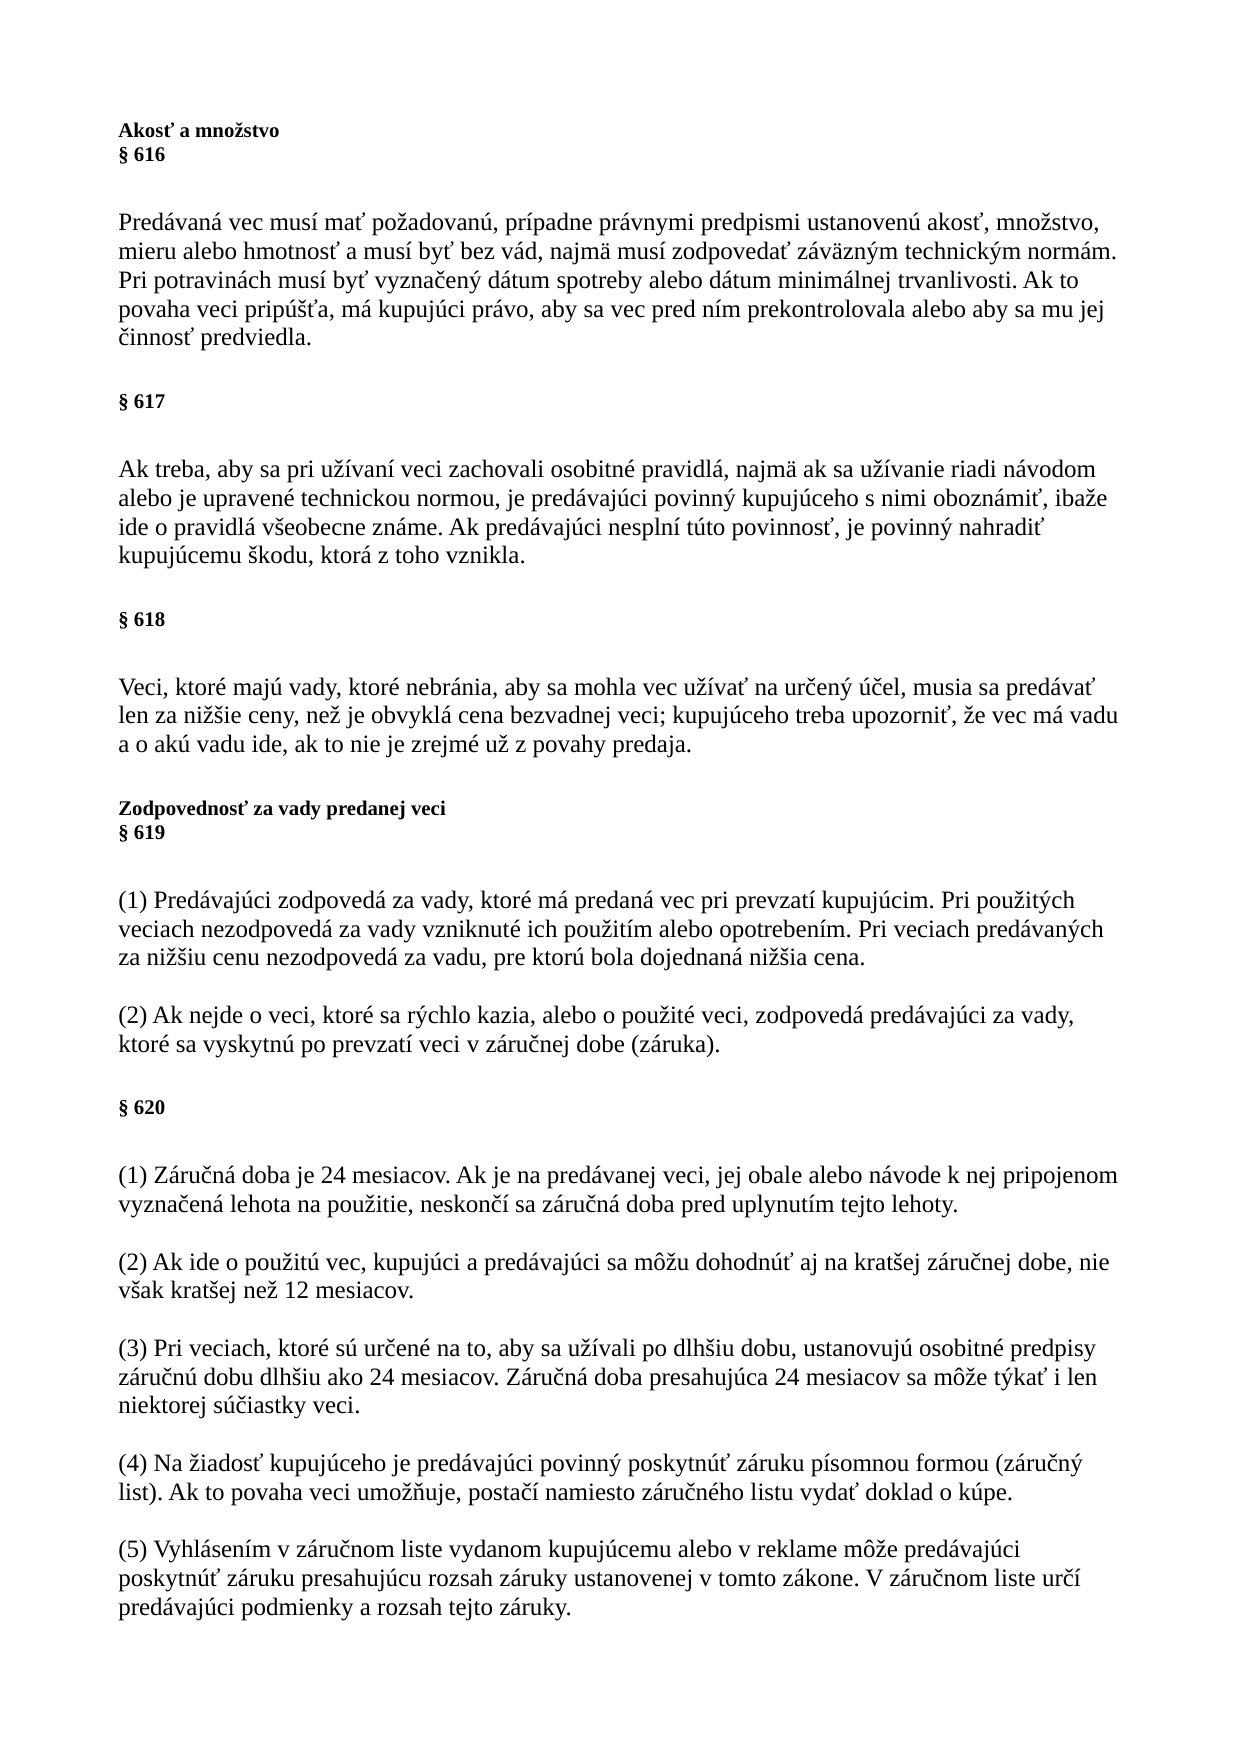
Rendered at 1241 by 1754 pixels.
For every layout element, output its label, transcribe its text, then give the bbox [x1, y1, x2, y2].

text Veci, ktoré majú vady, ktoré nebránia, aby sa mohla vec užívať na určený účel, musia sa predávať len za nižšie ceny, než je obvyklá cena bezvadnej veci; kupujúceho treba upozorniť, že vec má vadu a o akú vadu ide, ak to nie je zrejmé už z povahy predaja. [118, 643, 1122, 758]
text (1) Záručná doba je 24 mesiacov. Ak je na predávanej veci, jej obale alebo návode k nej pripojenom vyznačená lehota na použitie, neskončí sa záručná doba pred uplynutím tejto lehoty. (2) Ak ide o použitú vec, kupujúci a predávajúci sa môžu dohodnúť aj na kratšej záručnej dobe, nie však kratšej než 12 mesiacov. (3) Pri veciach, ktoré sú určené na to, aby sa užívali po dlhšiu dobu, ustanovujú osobitné predpisy záručnú dobu dlhšiu ako 24 mesiacov. Záručná doba presahujúca 24 mesiacov sa môže týkať i len niektorej súčiastky veci. (4) Na žiadosť kupujúceho je predávajúci povinný poskytnúť záruku písomnou formou (záručný list). Ak to povaha veci umožňuje, postačí namiesto záručného listu vydať doklad o kúpe. (5) Vyhlásením v záručnom liste vydanom kupujúcemu alebo v reklame môže predávajúci poskytnúť záruku presahujúcu rozsah záruky ustanovenej v tomto zákone. V záručnom liste určí predávajúci podmienky a rozsah tejto záruky. [118, 1132, 1122, 1620]
subtitle § 618 [118, 607, 1122, 631]
text Ak treba, aby sa pri užívaní veci zachovali osobitné pravidlá, najmä ak sa užívanie riadi návodom alebo je upravené technickou normou, je predávajúci povinný kupujúceho s nimi oboznámiť, ibaže ide o pravidlá všeobecne známe. Ak predávajúci nesplní túto povinnosť, je povinný nahradiť kupujúcemu škodu, ktorá z toho vznikla. [118, 425, 1122, 569]
subtitle § 617 [118, 389, 1122, 413]
text (1) Predávajúci zodpovedá za vady, ktoré má predaná vec pri prevzatí kupujúcim. Pri použitých veciach nezodpovedá za vady vzniknuté ich použitím alebo opotrebením. Pri veciach predávaných za nižšiu cenu nezodpovedá za vadu, pre ktorú bola dojednaná nižšia cena. (2) Ak nejde o veci, ktoré sa rýchlo kazia, alebo o použité veci, zodpovedá predávajúci za vady, ktoré sa vyskytnú po prevzatí veci v záručnej dobe (záruka). [118, 856, 1122, 1057]
subtitle § 620 [118, 1095, 1122, 1119]
subtitle Zodpovednosť za vady predanej veci § 619 [118, 796, 1122, 844]
text Predávaná vec musí mať požadovanú, prípadne právnymi predpismi ustanovenú akosť, množstvo, mieru alebo hmotnosť a musí byť bez vád, najmä musí zodpovedať záväzným technickým normám. Pri potravinách musí byť vyznačený dátum spotreby alebo dátum minimálnej trvanlivosti. Ak to povaha veci pripúšťa, má kupujúci právo, aby sa vec pred ním prekontrolovala alebo aby sa mu jej činnosť predviedla. [118, 179, 1122, 351]
subtitle Akosť a množstvo § 616 [118, 118, 1122, 166]
